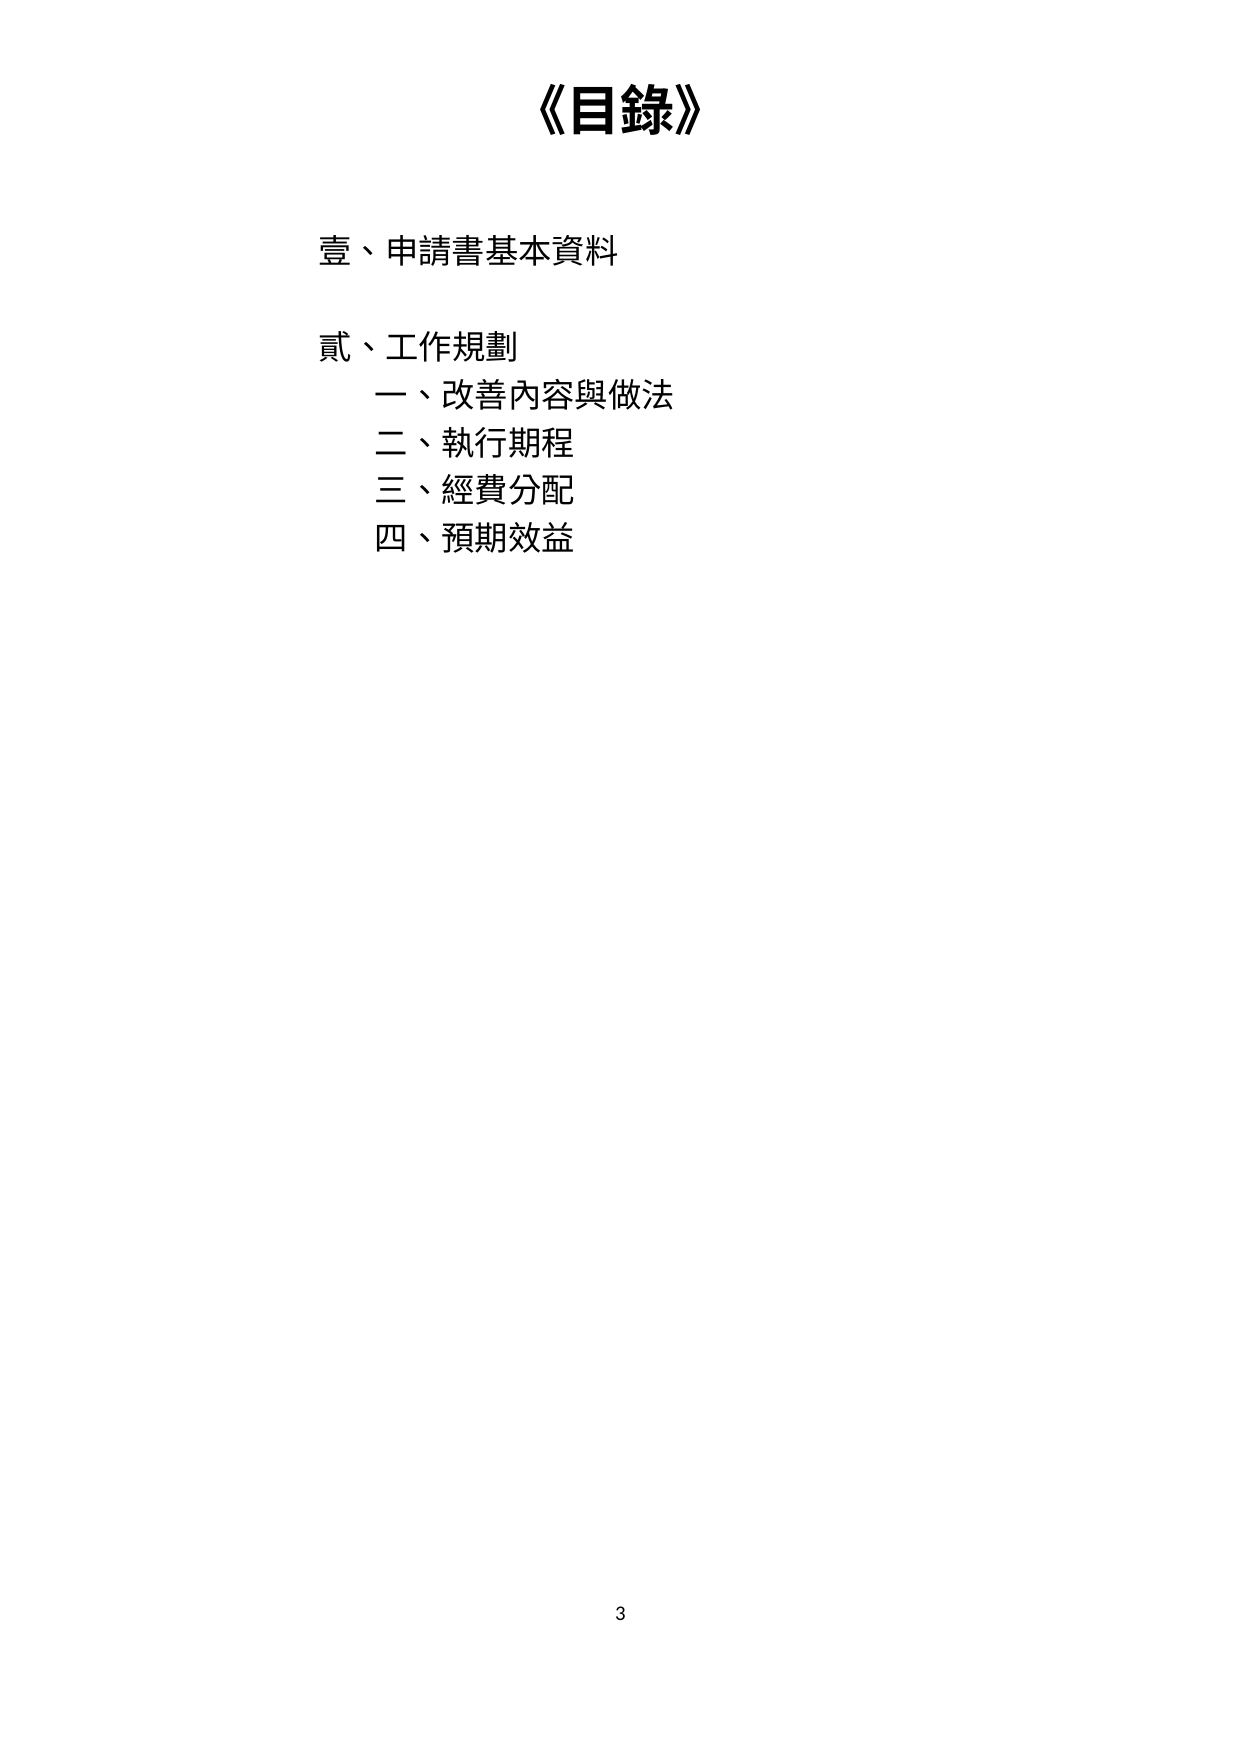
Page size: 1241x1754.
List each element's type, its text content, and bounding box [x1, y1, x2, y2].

text 四、預期效益 [374, 512, 1053, 560]
text 《目錄》 [187, 100, 1053, 137]
text 一、改善內容與做法 [374, 369, 1053, 417]
text 三、經費分配 [374, 464, 1053, 512]
text 二、執行期程 [374, 417, 1053, 464]
text 壹、申請書基本資料 [318, 225, 1053, 273]
text 貳、工作規劃 [187, 321, 1053, 369]
